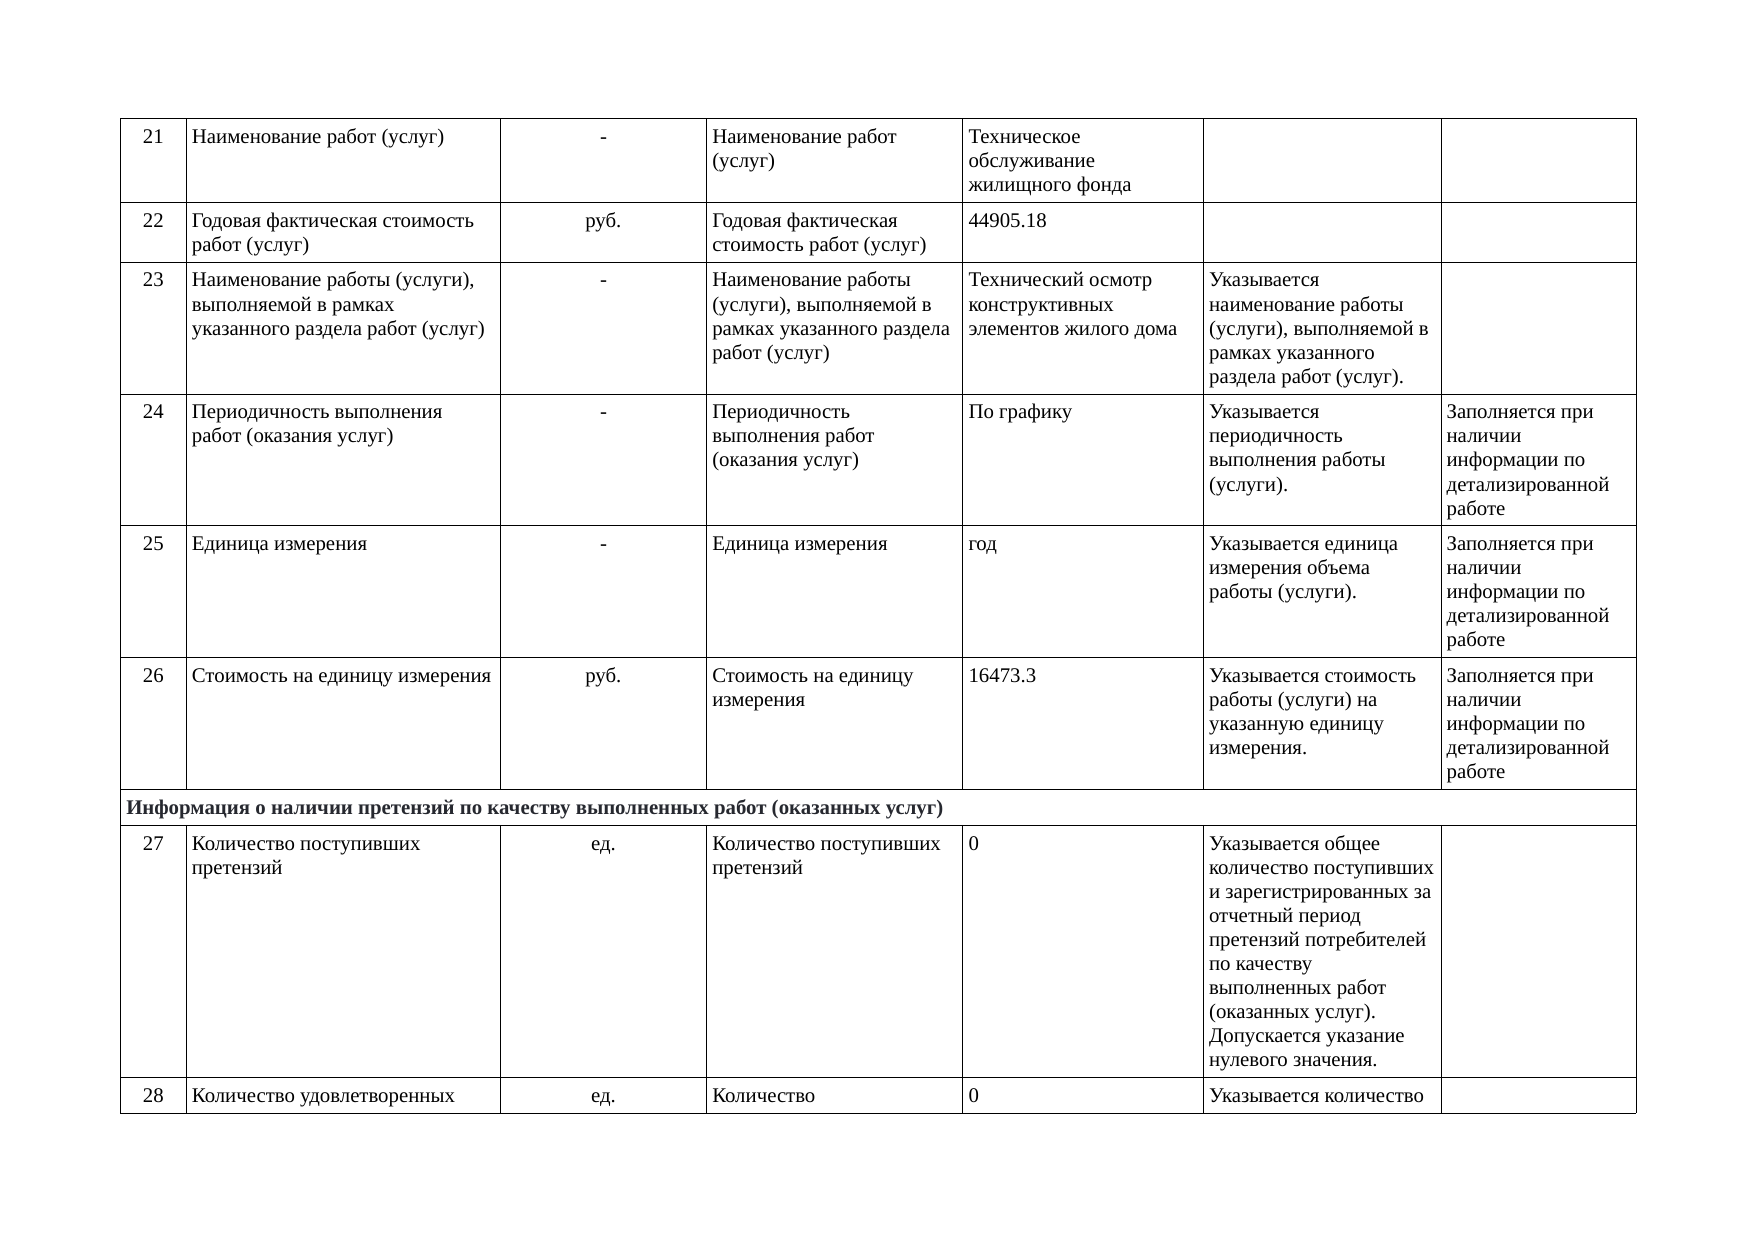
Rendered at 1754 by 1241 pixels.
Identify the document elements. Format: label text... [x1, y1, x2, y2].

table_cell [1204, 203, 1441, 262]
table_cell [1442, 1078, 1636, 1112]
table_cell Указывается стоимость работы (услуги) на указанную единицу измерения. [1204, 658, 1441, 789]
table_cell По графику [963, 395, 1203, 525]
table_cell Годовая фактическая стоимость работ (услуг) [187, 203, 500, 262]
table_cell Указывается единица измерения объема работы (услуги). [1204, 526, 1441, 657]
table_cell Наименование работ (услуг) [707, 119, 962, 202]
table_cell Указывается общее количество поступивших и зарегистрированных за отчетный период претензий потребителей по качеству выполненных работ (оказанных услуг). Допускается указание нулевого значения. [1204, 826, 1441, 1077]
table_cell 25 [121, 526, 186, 657]
table_cell 0 [963, 826, 1203, 1077]
table_cell [1442, 263, 1636, 393]
table_cell - [501, 119, 706, 202]
table_cell Количество [707, 1078, 962, 1112]
table_cell 27 [121, 826, 186, 1077]
table_cell [1204, 119, 1441, 202]
table_cell руб. [501, 658, 706, 789]
table_cell Информация о наличии претензий по качеству выполненных работ (оказанных услуг) [121, 790, 1636, 825]
table_cell Заполняется при наличии информации по детализированной работе [1442, 526, 1636, 657]
table_cell Указывается наименование работы (услуги), выполняемой в рамках указанного раздела работ (услуг). [1204, 263, 1441, 393]
table_cell ед. [501, 1078, 706, 1112]
table_cell Стоимость на единицу измерения [187, 658, 500, 789]
table_cell Годовая фактическая стоимость работ (услуг) [707, 203, 962, 262]
table_cell Технический осмотр конструктивных элементов жилого дома [963, 263, 1203, 393]
table_cell - [501, 395, 706, 525]
table_cell 16473,3 [963, 658, 1203, 789]
table_cell руб. [501, 203, 706, 262]
table_cell 28 [121, 1078, 186, 1112]
table_cell Единица измерения [707, 526, 962, 657]
table_cell - [501, 526, 706, 657]
table_cell Заполняется при наличии информации по детализированной работе [1442, 658, 1636, 789]
table_cell Указывается периодичность выполнения работы (услуги). [1204, 395, 1441, 525]
table_cell 24 [121, 395, 186, 525]
table_cell Указывается количество [1204, 1078, 1441, 1112]
table_cell - [501, 263, 706, 393]
table_cell Заполняется при наличии информации по детализированной работе [1442, 395, 1636, 525]
table_cell [1442, 826, 1636, 1077]
table_cell 0 [963, 1078, 1203, 1112]
table_cell 44905,18 [963, 203, 1203, 262]
table_cell Периодичность выполнения работ (оказания услуг) [187, 395, 500, 525]
table_cell Единица измерения [187, 526, 500, 657]
table_cell Техническое обслуживание жилищного фонда [963, 119, 1203, 202]
table_cell год [963, 526, 1203, 657]
table_cell 23 [121, 263, 186, 393]
table_cell Наименование работы (услуги), выполняемой в рамках указанного раздела работ (услуг) [707, 263, 962, 393]
table_cell Количество поступивших претензий [187, 826, 500, 1077]
table_cell Стоимость на единицу измерения [707, 658, 962, 789]
table_cell 21 [121, 119, 186, 202]
table_cell Периодичность выполнения работ (оказания услуг) [707, 395, 962, 525]
table_cell Количество удовлетворенных [187, 1078, 500, 1112]
table_cell 26 [121, 658, 186, 789]
table_cell Наименование работы (услуги), выполняемой в рамках указанного раздела работ (услуг) [187, 263, 500, 393]
table_cell Наименование работ (услуг) [187, 119, 500, 202]
table_cell [1442, 203, 1636, 262]
table_cell ед. [501, 826, 706, 1077]
table_cell [1442, 119, 1636, 202]
table_cell Количество поступивших претензий [707, 826, 962, 1077]
table_cell 22 [121, 203, 186, 262]
